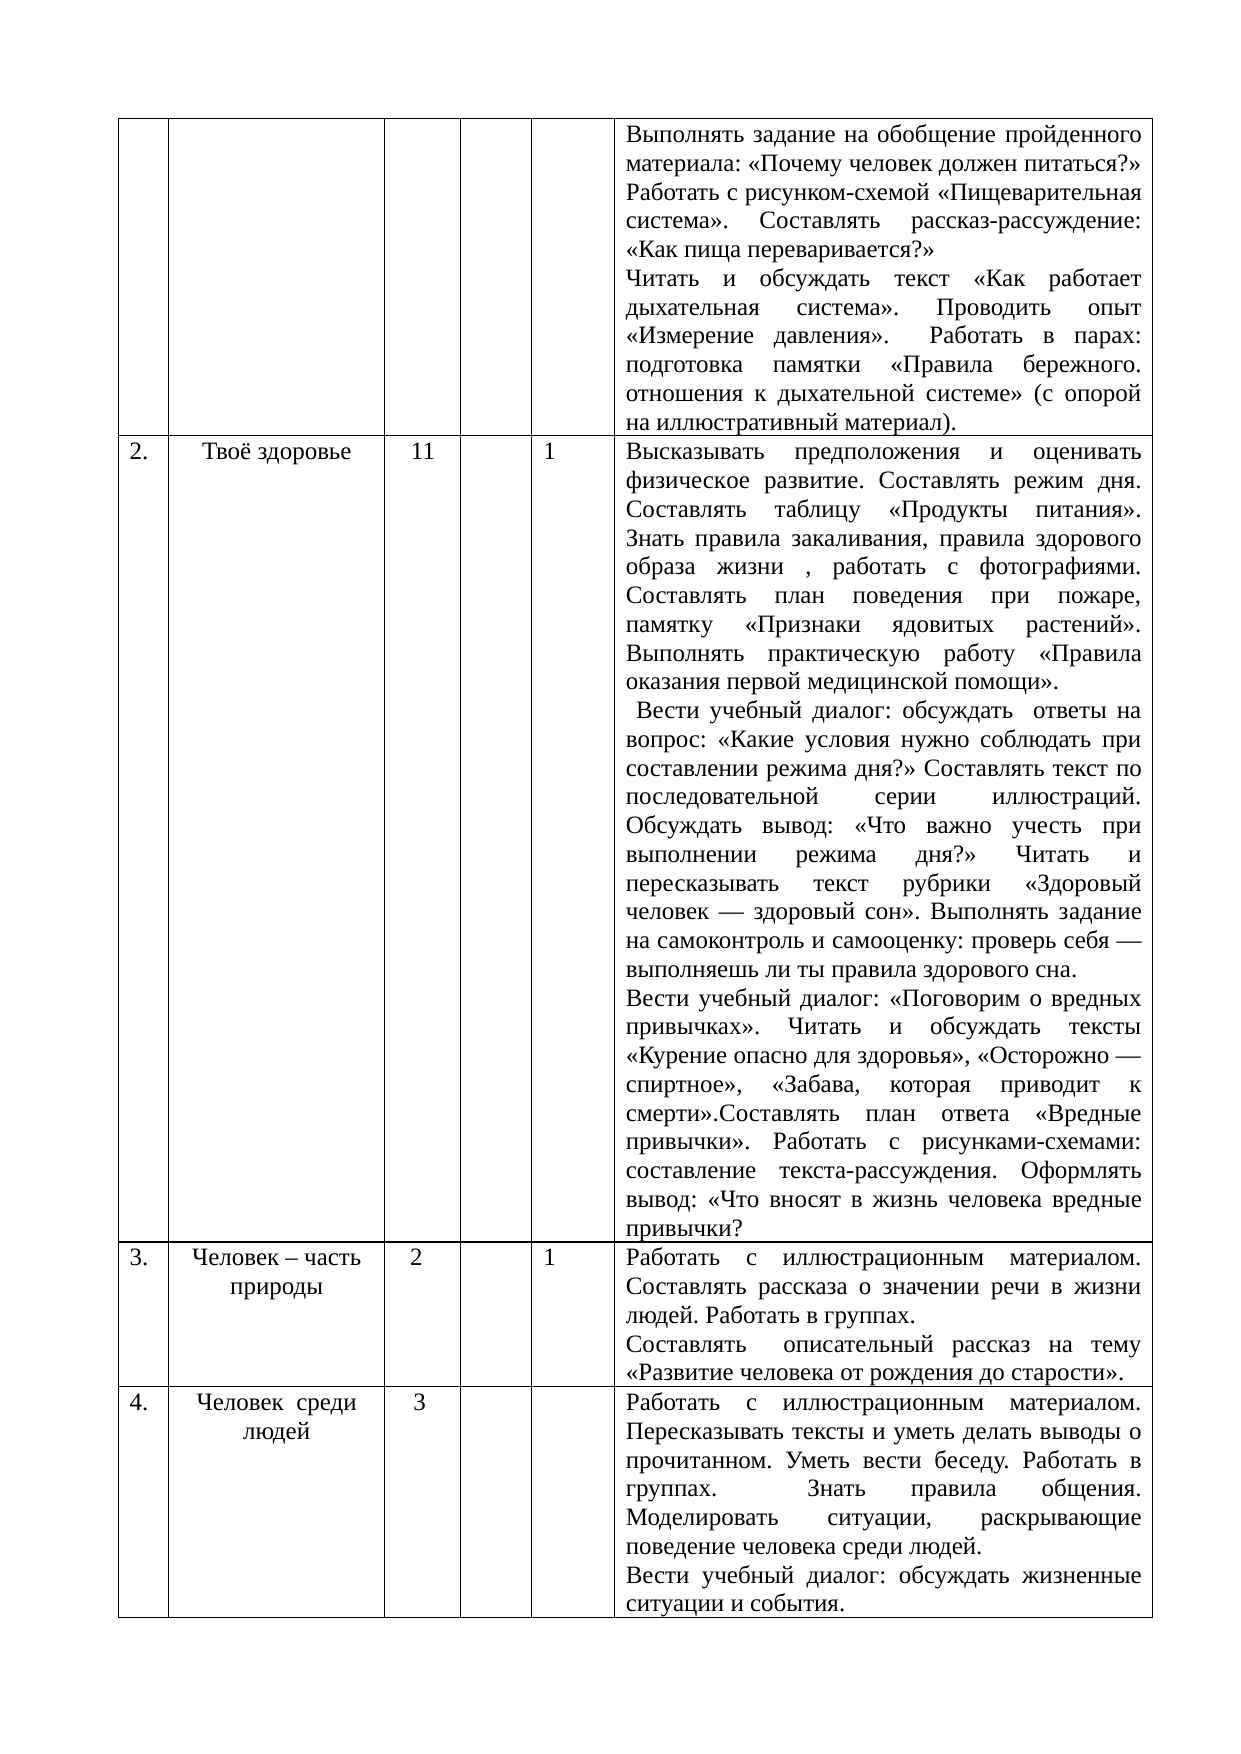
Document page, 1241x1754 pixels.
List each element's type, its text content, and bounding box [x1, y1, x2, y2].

table_cell 11 [385, 436, 460, 1241]
table_cell [119, 119, 168, 435]
table_cell [532, 119, 614, 435]
table_cell 2 [385, 1243, 460, 1386]
table_cell [461, 119, 531, 435]
table_cell Человек – часть природы [169, 1243, 384, 1386]
table_cell 4. [119, 1387, 168, 1617]
table_cell 1 [532, 1243, 614, 1386]
table_cell Работать с иллюстрационным материалом. Составлять рассказа о значении речи в жизни людей. Работать в группах. Составлять описательный рассказ на тему «Развитие человека от рождения до старости». [615, 1243, 1152, 1386]
table_cell [461, 436, 531, 1241]
table_cell Высказывать предположения и оценивать физическое развитие. Составлять режим дня. Составлять таблицу «Продукты питания». Знать правила закаливания, правила здорового образа жизни , работать с фотографиями. Составлять план поведения при пожаре, памятку «Признаки ядовитых растений». Выполнять практическую работу «Правила оказания первой медицинской помощи». Вести учебный диалог: обсуждать ответы на вопрос: «Какие условия нужно соблюдать при составлении режима дня?» Составлять текст по последовательной серии иллюстраций. Обсуждать вывод: «Что важно учесть при выполнении режима дня?» Читать и пересказывать текст рубрики «Здоровый человек — здоровый сон». Выполнять задание на самоконтроль и самооценку: проверь себя — выполняешь ли ты правила здорового сна. Вести учебный диалог: «Поговорим о вредных привычках». Читать и обсуждать тексты «Курение опасно для здоровья», «Осторожно — спиртное», «Забава, которая приводит к смерти».Составлять план ответа «Вредные привычки». Работать с рисунками-схемами: составление текста-рас­суждения. Оформлять вывод: «Что вносят в жизнь человека вред­ные привычки? [615, 436, 1152, 1241]
table_cell 3. [119, 1243, 168, 1386]
table_cell [461, 1243, 531, 1386]
table_cell 1 [532, 436, 614, 1241]
table_cell 3 [385, 1387, 460, 1617]
table_cell Твоё здоровье [169, 436, 384, 1241]
table_cell Выполнять задание на обобщение пройденного материала: «Почему человек должен питаться?» Работать с рисунком-схемой «Пищеварительная система». Составлять рассказ-рассуждение: «Как пища переваривается?» Читать и обсуждать текст «Как работает дыхательная система». Проводить опыт «Измерение давления». Работать в парах: подготовка памятки «Правила бережного. отношения к дыхательной системе» (с опорой на иллюстративный материал). [615, 119, 1152, 435]
table_cell Человек среди людей [169, 1387, 384, 1617]
table_cell [461, 1387, 531, 1617]
table_cell [385, 119, 460, 435]
table_cell 2. [119, 436, 168, 1241]
table_cell Работать с иллюстрационным материалом. Пересказывать тексты и уметь делать выводы о прочитанном. Уметь вести беседу. Работать в группах. Знать правила общения. Моделировать ситуации, раскрывающие поведение человека среди людей. Вести учебный диалог: обсуждать жизненные ситуации и события. [615, 1387, 1152, 1617]
table_cell [532, 1387, 614, 1617]
table_cell [169, 119, 384, 435]
